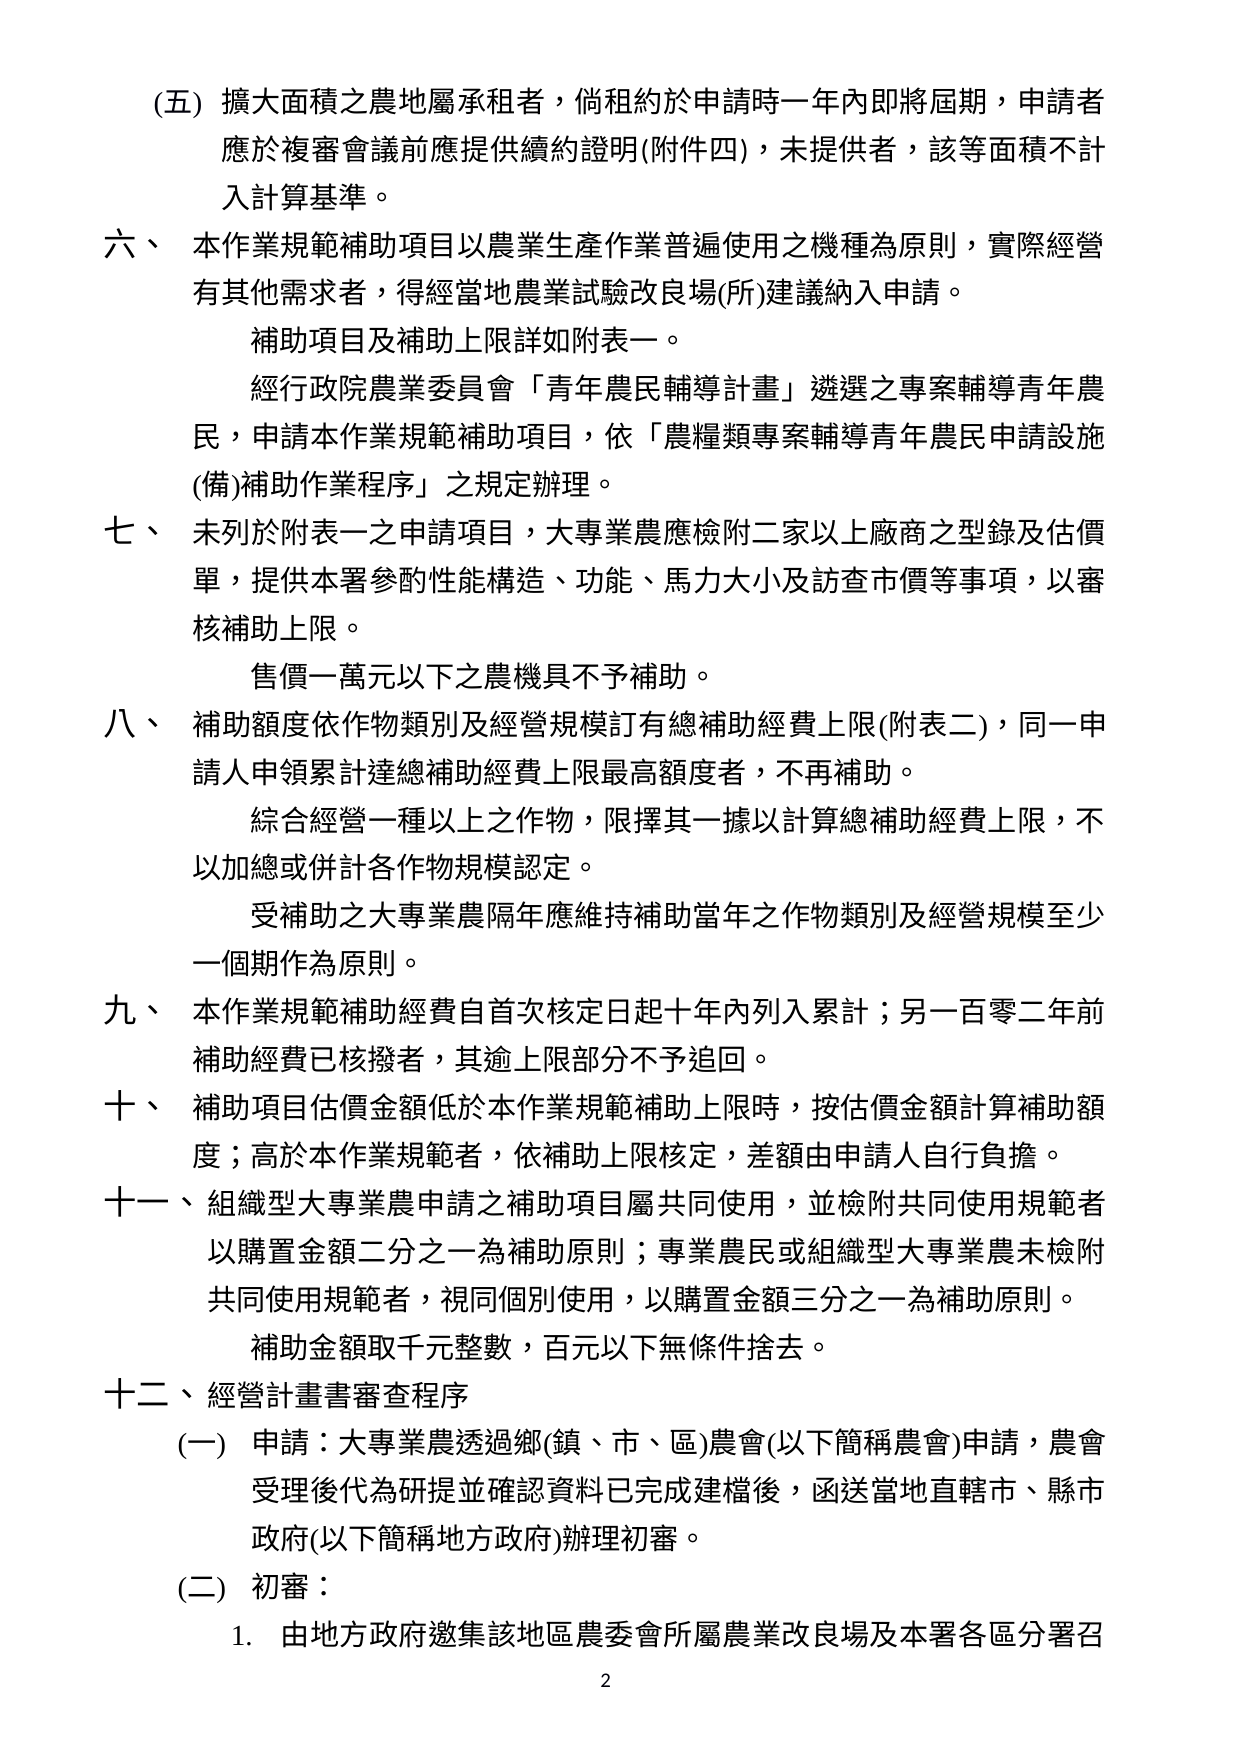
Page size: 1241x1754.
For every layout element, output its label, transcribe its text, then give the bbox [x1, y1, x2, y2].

list 組織型大專業農申請之補助項目屬共同使用，並檢附共同使用規範者，以購置金額二分之一為補助原則；專業農民或組織型大專業農未檢附共同使用規範者，視同個別使用，以購置金額三分之一為補助原則。 [103, 1176, 1107, 1320]
list 補助項目及補助上限詳如附表一。 [192, 313, 1107, 361]
list 申請：大專業農透過鄉(鎮、市、區)農會(以下簡稱農會)申請，農會受理後代為研提並確認資料已完成建檔後，函送當地直轄市、縣市政府(以下簡稱地方政府)辦理初審。 [177, 1416, 1107, 1559]
list 初審： [177, 1559, 1107, 1607]
list 補助額度依作物類別及經營規模訂有總補助經費上限(附表二)，同一申請人申領累計達總補助經費上限最高額度者，不再補助。 [103, 697, 1107, 793]
list 補助金額取千元整數，百元以下無條件捨去。 [192, 1320, 1107, 1368]
list 綜合經營一種以上之作物，限擇其一據以計算總補助經費上限，不以加總或併計各作物規模認定。 [192, 793, 1107, 888]
list 未列於附表一之申請項目，大專業農應檢附二家以上廠商之型錄及估價單，提供本署參酌性能構造、功能、馬力大小及訪查市價等事項，以審核補助上限。 [103, 505, 1107, 649]
list 擴大面積之農地屬承租者，倘租約於申請時一年內即將屆期，申請者應於複審會議前應提供續約證明(附件四)，未提供者，該等面積不計入計算基準。 [153, 74, 1107, 218]
list 由地方政府邀集該地區農委會所屬農業改良場及本署各區分署召開「小地主大專業農經營計畫書初審會議」，必要時得現場會勘。 [231, 1607, 1107, 1655]
list 受補助之大專業農隔年應維持補助當年之作物類別及經營規模至少一個期作為原則。 [192, 888, 1107, 984]
list 售價一萬元以下之農機具不予補助。 [192, 649, 1107, 697]
list 補助項目估價金額低於本作業規範補助上限時，按估價金額計算補助額度；高於本作業規範者，依補助上限核定，差額由申請人自行負擔。 [103, 1080, 1107, 1176]
list 經行政院農業委員會「青年農民輔導計畫」遴選之專案輔導青年農民，申請本作業規範補助項目，依「農糧類專案輔導青年農民申請設施(備)補助作業程序」之規定辦理。 [192, 361, 1107, 505]
list 本作業規範補助項目以農業生產作業普遍使用之機種為原則，實際經營有其他需求者，得經當地農業試驗改良場(所)建議納入申請。 [103, 218, 1107, 313]
list 本作業規範補助經費自首次核定日起十年內列入累計；另一百零二年前補助經費已核撥者，其逾上限部分不予追回。 [103, 984, 1107, 1080]
list 經營計畫書審查程序 [103, 1368, 1107, 1416]
